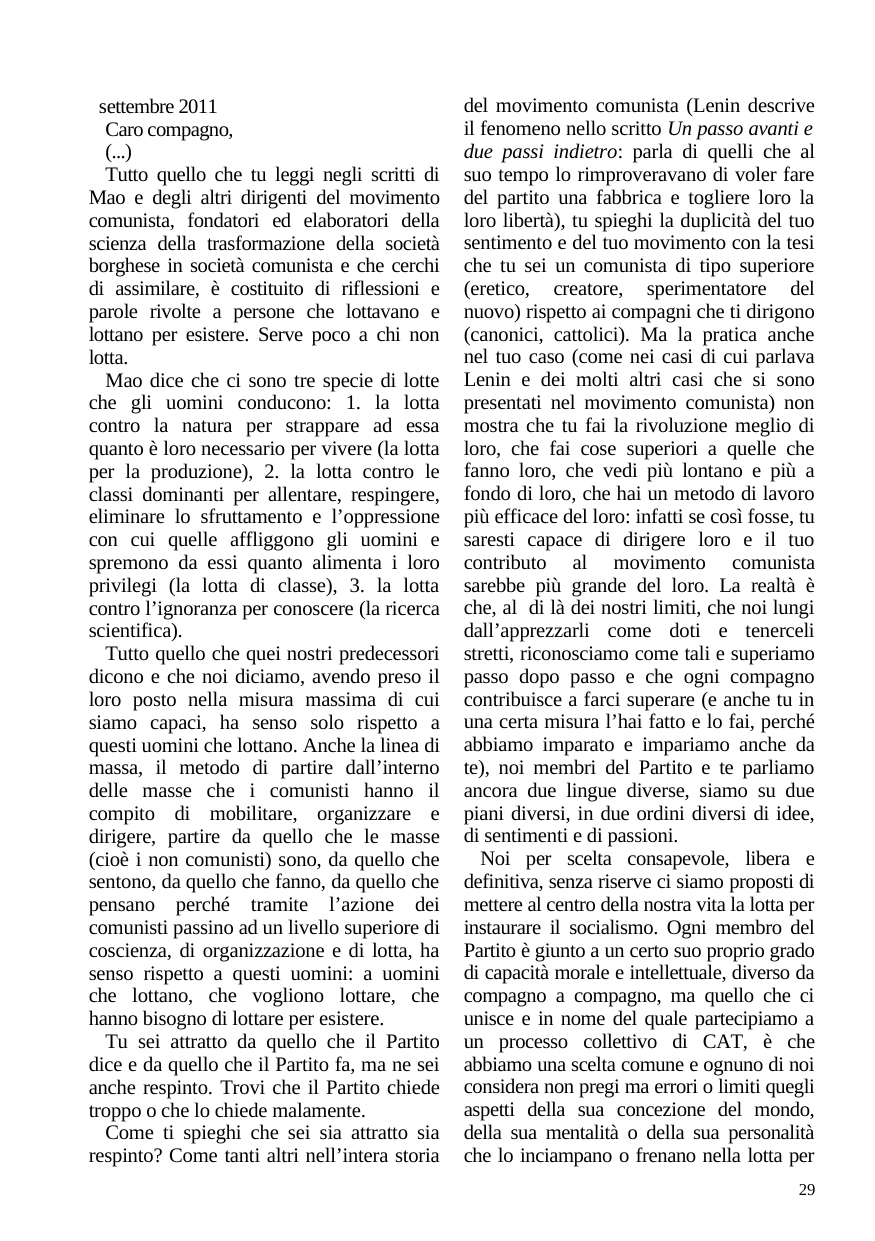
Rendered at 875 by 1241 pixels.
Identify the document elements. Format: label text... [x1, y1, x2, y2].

text Tu sei attratto da quello che il Partito dice e da quello che il Partito fa, ma ne sei anche respinto. Trovi che il Partito chiede troppo o che lo chiede malamente. [88, 1030, 440, 1121]
text Caro compagno, [88, 118, 440, 140]
text Tutto quello che tu leggi negli scritti di Mao e degli altri dirigenti del movimento comunista, fondatori ed elaboratori della scienza della trasformazione della società borghese in società comunista e che cerchi di assimilare, è costituito di riflessioni e parole rivolte a persone che lottavano e lottano per esistere. Serve poco a chi non lotta. [88, 163, 440, 368]
text Noi per scelta consapevole, libera e definitiva, senza riserve ci siamo proposti di mettere al centro della nostra vita la lotta per instaurare il socialismo. Ogni membro del Partito è giunto a un certo suo proprio grado di capacità morale e intellettuale, diverso da compagno a compagno, ma quello che ci unisce e in nome del quale partecipiamo a un processo collettivo di CAT, è che abbiamo una scelta comune e ognuno di noi considera non pregi ma errori o limiti quegli aspetti della sua concezione del mondo, della sua mentalità o della sua personalità che lo inciampano o frenano nella lotta per [463, 847, 815, 1167]
text Tutto quello che quei nostri predecessori dicono e che noi diciamo, avendo preso il loro posto nella misura massima di cui siamo capaci, ha senso solo rispetto a questi uomini che lottano. Anche la linea di massa, il metodo di partire dall’interno delle masse che i comunisti hanno il compito di mobilitare, organizzare e dirigere, partire da quello che le masse (cioè i non comunisti) sono, da quello che sentono, da quello che fanno, da quello che pensano perché tramite l’azione dei comunisti passino ad un livello superiore di coscienza, di organizzazione e di lotta, ha senso rispetto a questi uomini: a uomini che lottano, che vogliono lottare, che hanno bisogno di lottare per esistere. [88, 642, 440, 1030]
text settembre 2011 [88, 94, 440, 118]
text Come ti spieghi che sei sia attratto sia respinto? Come tanti altri nell’intera storia [88, 1121, 440, 1167]
text (...) [88, 140, 440, 163]
text del movimento comunista (Lenin descrive il fenomeno nello scritto Un passo avanti e due passi indietro: parla di quelli che al suo tempo lo rimproveravano di voler fare del partito una fabbrica e togliere loro la loro libertà), tu spieghi la duplicità del tuo sentimento e del tuo movimento con la tesi che tu sei un comunista di tipo superiore (eretico, creatore, sperimentatore del nuovo) rispetto ai compagni che ti dirigono (canonici, cattolici). Ma la pratica anche nel tuo caso (come nei casi di cui parlava Lenin e dei molti altri casi che si sono presentati nel movimento comunista) non mostra che tu fai la rivoluzione meglio di loro, che fai cose superiori a quelle che fanno loro, che vedi più lontano e più a fondo di loro, che hai un metodo di lavoro più efficace del loro: infatti se così fosse, tu saresti capace di dirigere loro e il tuo contributo al movimento comunista sarebbe più grande del loro. La realtà è che, al di là dei nostri limiti, che noi lungi dall’apprezzarli come doti e tenerceli stretti, riconosciamo come tali e superiamo passo dopo passo e che ogni compagno contribuisce a farci superare (e anche tu in una certa misura l’hai fatto e lo fai, perché abbiamo imparato e impariamo anche da te), noi membri del Partito e te parliamo ancora due lingue diverse, siamo su due piani diversi, in due ordini diversi di idee, di sentimenti e di passioni. [463, 94, 815, 847]
text Mao dice che ci sono tre specie di lotte che gli uomini conducono: 1. la lotta contro la natura per strappare ad essa quanto è loro necessario per vivere (la lotta per la produzione), 2. la lotta contro le classi dominanti per allentare, respingere, eliminare lo sfruttamento e l’oppressione con cui quelle affliggono gli uomini e spremono da essi quanto alimenta i loro privilegi (la lotta di classe), 3. la lotta contro l’ignoranza per conoscere (la ricerca scientifica). [88, 368, 440, 642]
